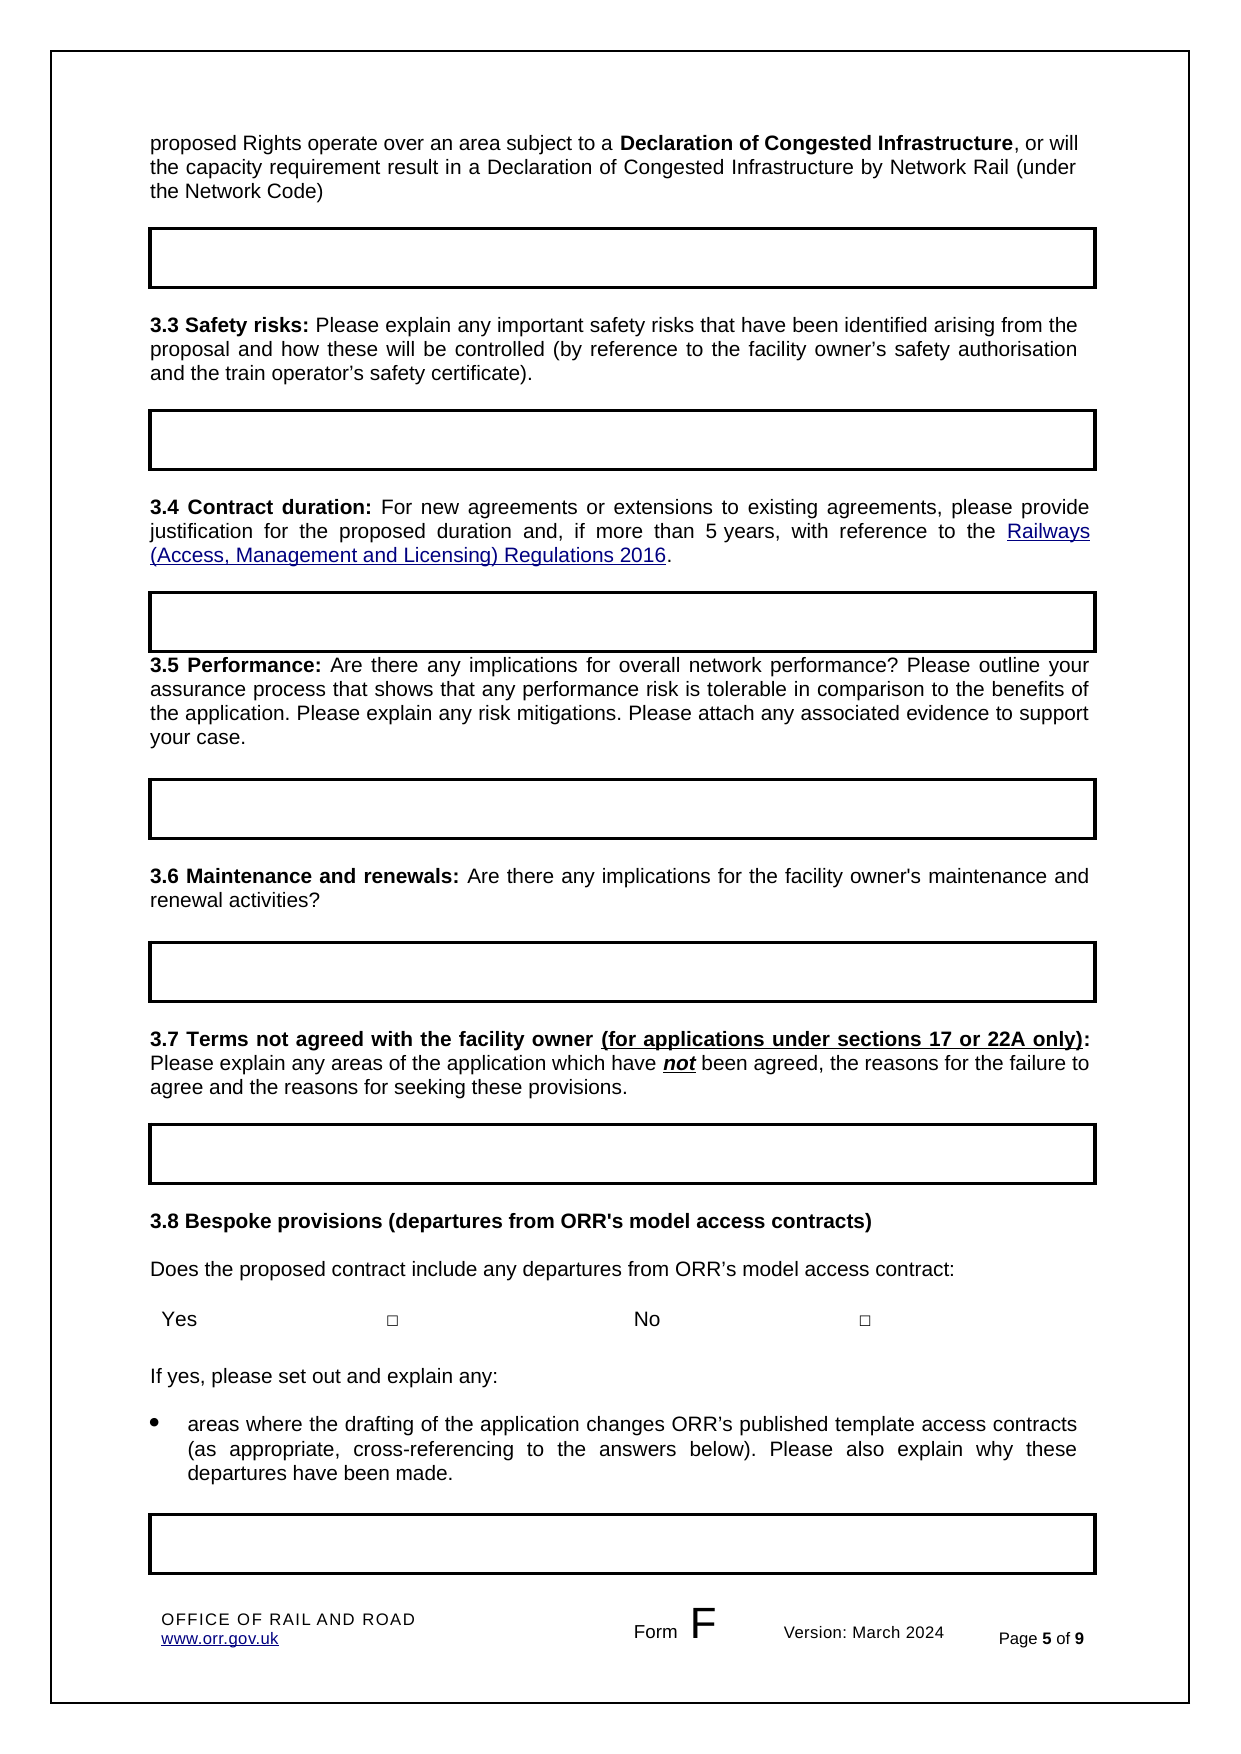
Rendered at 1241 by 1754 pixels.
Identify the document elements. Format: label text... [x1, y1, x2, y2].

table_header [152, 944, 1093, 1000]
table_header [152, 412, 1093, 468]
text 3.7 Terms not agreed with the facility owner (for applications under sections 17 or 22A only): Please explain any areas of the application which have not been agreed, the reasons for the failure to agree and the reasons for seeking these provisions. [150, 1027, 1090, 1099]
text 3.8 Bespoke provisions (departures from ORR's model access contracts) [150, 1209, 1078, 1233]
text If yes, please set out and explain any: [150, 1364, 1078, 1388]
list areas where the drafting of the application changes ORR’s published template access contracts (as appropriate, cross-referencing to the answers below). Please also explain why these departures have been made. [150, 1412, 1078, 1484]
text 3.5 Performance: Are there any implications for overall network performance? Please outline your assurance process that shows that any performance risk is tolerable in comparison to the benefits of the application. Please explain any risk mitigations. Please attach any associated evidence to support your case. [150, 653, 1090, 749]
text 3.6 Maintenance and renewals: Are there any implications for the facility owner's maintenance and renewal activities? [150, 864, 1090, 912]
table_header [152, 781, 1093, 837]
table_header [152, 1126, 1093, 1182]
table_header No ☐ [623, 1305, 1095, 1364]
table_header [152, 230, 1093, 286]
text 3.3 Safety risks: Please explain any important safety risks that have been identified arising from the proposal and how these will be controlled (by reference to the facility owner’s safety authorisation and the train operator’s safety certificate). [150, 313, 1078, 385]
text proposed Rights operate over an area subject to a Declaration of Congested Infrastructure, or will the capacity requirement result in a Declaration of Congested Infrastructure by Network Rail (under the Network Code) [150, 131, 1078, 203]
table_header [152, 1516, 1093, 1572]
text 3.4 Contract duration: For new agreements or extensions to existing agreements, please provide justification for the proposed duration and, if more than 5 years, with reference to the Railways (Access, Management and Licensing) Regulations 2016. [150, 495, 1090, 567]
table_header [152, 594, 1093, 650]
text Does the proposed contract include any departures from ORR’s model access contract: [150, 1257, 1078, 1281]
table_header Yes ☐ [150, 1305, 622, 1364]
